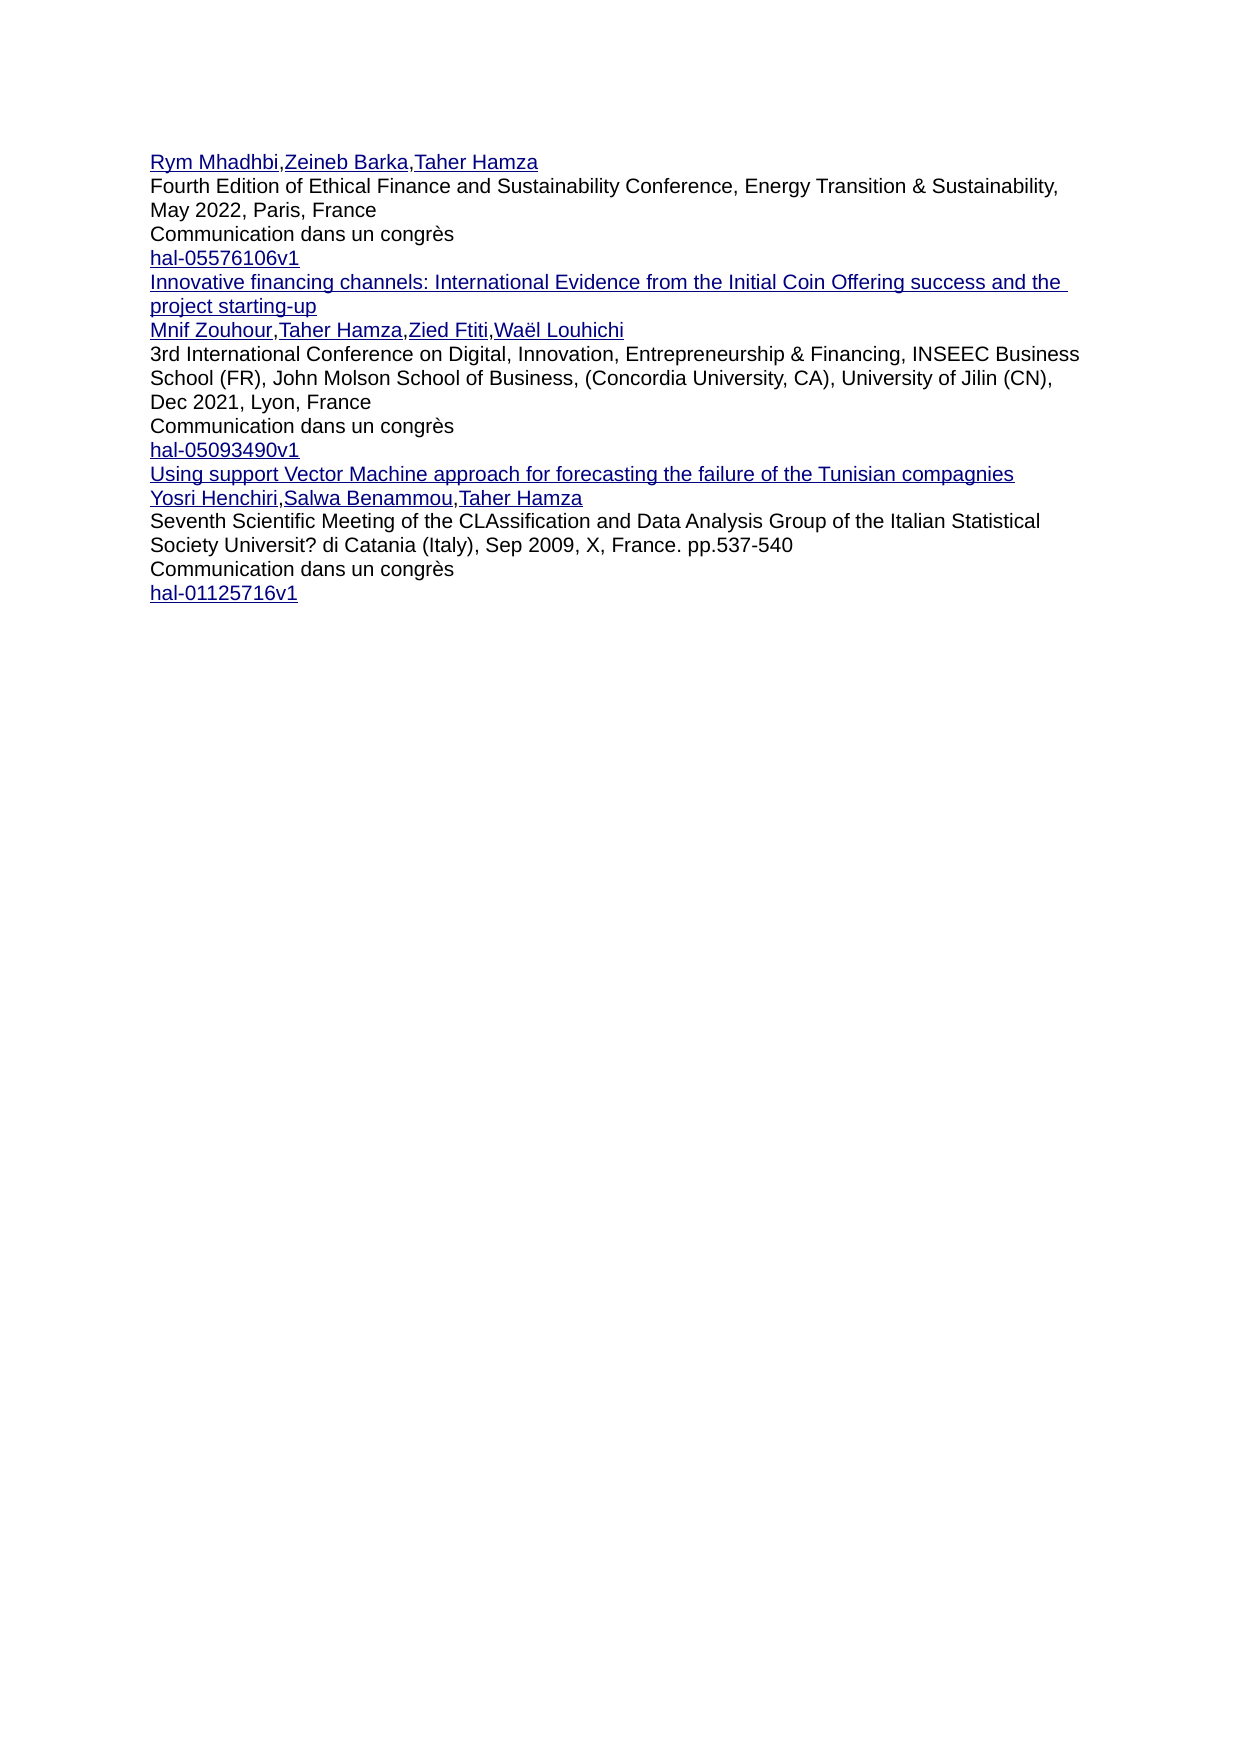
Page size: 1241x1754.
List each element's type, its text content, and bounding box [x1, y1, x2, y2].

table_cell Using support Vector Machine approach for forecasting the failure of the Tunisian compagnies Yosri Henchiri,Salwa Benammou,Taher Hamza Seventh Scientific Meeting of the CLAssification and Data Analysis Group of the Italian Statistical Society Universit? di Catania (Italy), Sep 2009, X, France. pp.537-540 Communication dans un congrès hal-01125716v1 [150, 461, 1090, 605]
table_cell Rym Mhadhbi,Zeineb Barka,Taher Hamza Fourth Edition of Ethical Finance and Sustainability Conference, Energy Transition & Sustainability, May 2022, Paris, France Communication dans un congrès hal-05576106v1 [150, 150, 1090, 270]
table_cell Innovative financing channels: International Evidence from the Initial Coin Offering success and the project starting-up Mnif Zouhour,Taher Hamza,Zied Ftiti,Waël Louhichi 3rd International Conference on Digital, Innovation, Entrepreneurship & Financing, INSEEC Business School (FR), John Molson School of Business, (Concordia University, CA), University of Jilin (CN), Dec 2021, Lyon, France Communication dans un congrès hal-05093490v1 [150, 270, 1090, 461]
